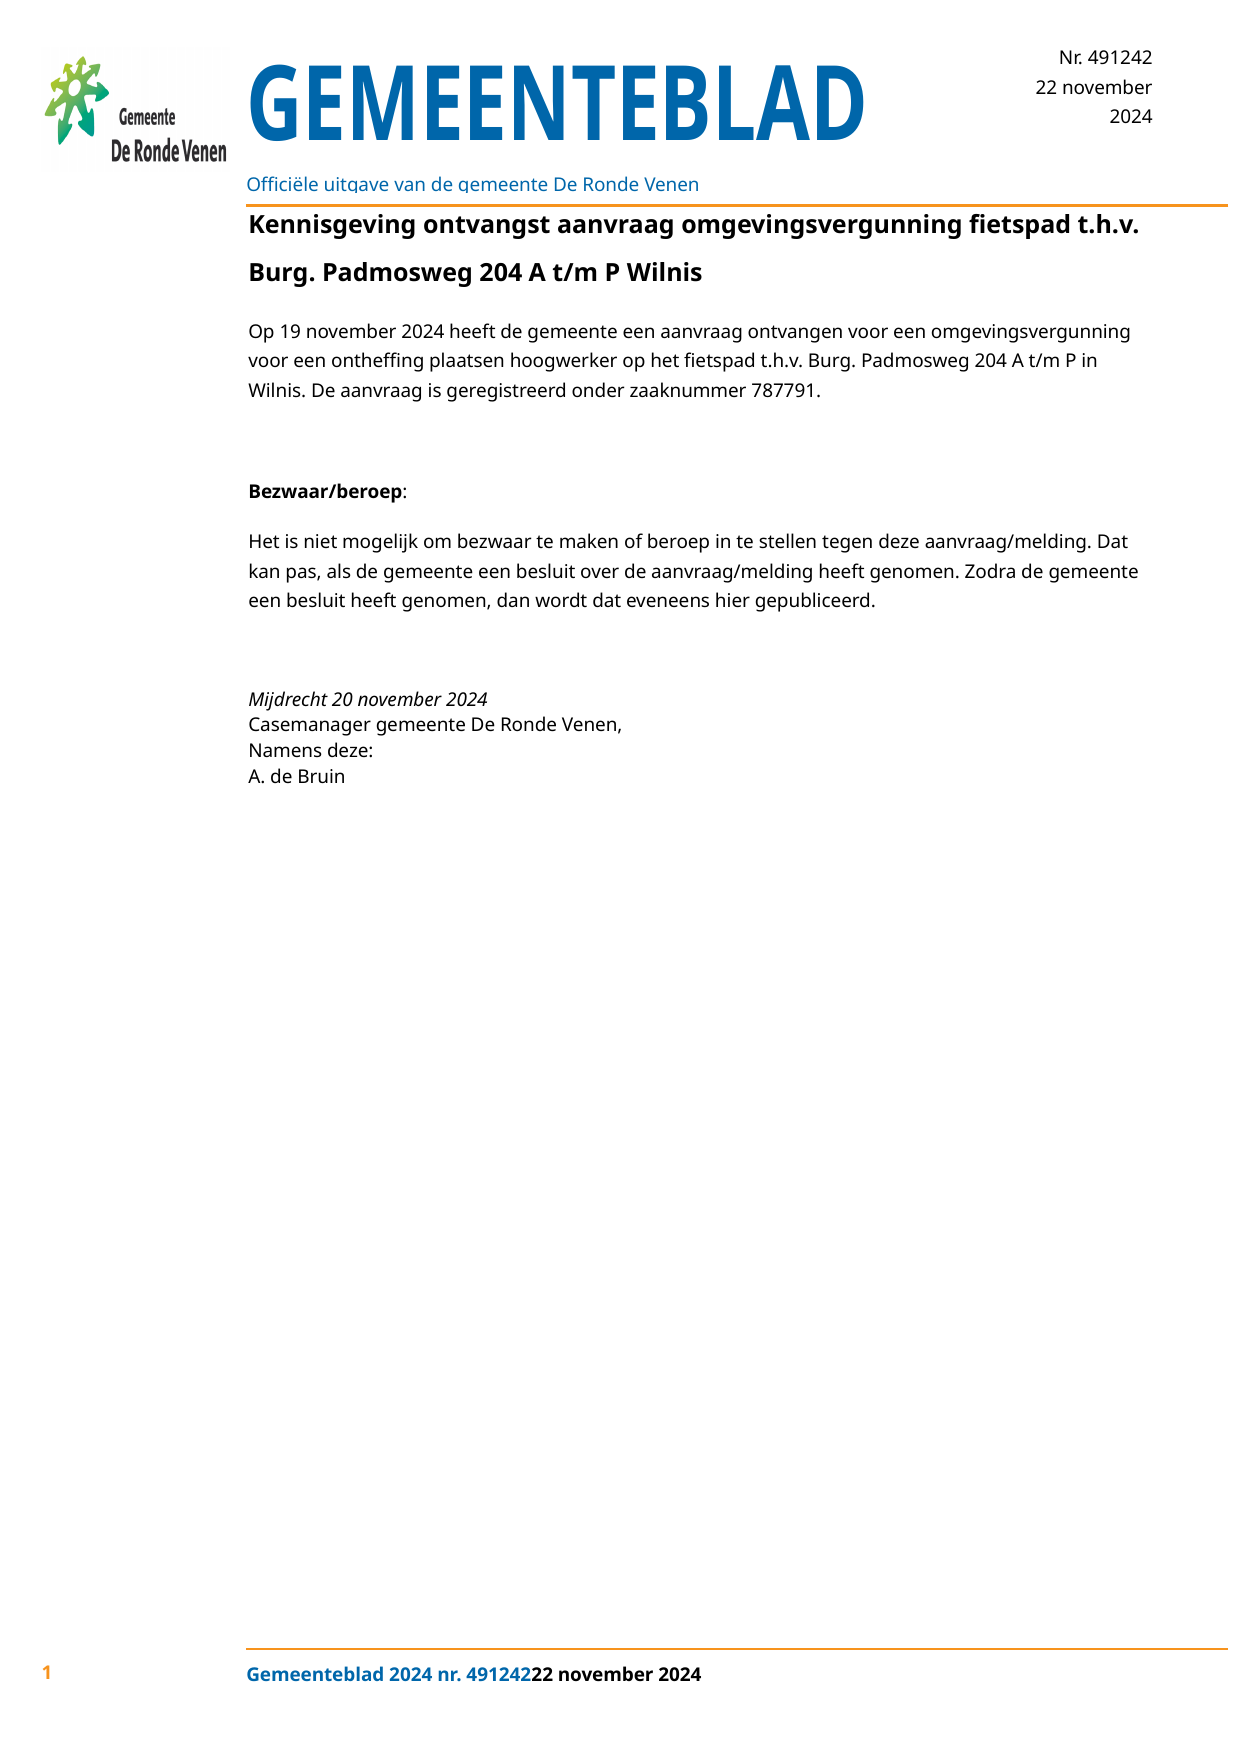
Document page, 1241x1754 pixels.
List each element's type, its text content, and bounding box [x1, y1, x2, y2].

text Casemanager gemeente De Ronde Venen, [248, 711, 1152, 737]
text A. de Bruin [248, 763, 1152, 789]
text Op 19 november 2024 heeft de gemeente een aanvraag ontvangen voor een omgevingsvergunning voor een ontheffing plaatsen hoogwerker op het fietspad t.h.v. Burg. Padmosweg 204 A t/m P in Wilnis. De aanvraag is geregistreerd onder zaaknummer 787791. [248, 318, 1152, 403]
text Kennisgeving ontvangst aanvraag omgevingsvergunning fietspad t.h.v. Burg. Padmosweg 204 A t/m P Wilnis [248, 207, 1152, 288]
text Namens deze: [248, 737, 1152, 763]
text Mijdrecht 20 november 2024 [248, 686, 1152, 711]
picture [41, 47, 231, 172]
text Het is niet mogelijk om bezwaar te maken of beroep in te stellen tegen deze aanvraag/melding. Dat kan pas, als de gemeente een besluit over de aanvraag/melding heeft genomen. Zodra de gemeente een besluit heeft genomen, dan wordt dat eveneens hier gepubliceerd. [248, 528, 1152, 613]
text Bezwaar/beroep: [248, 478, 1152, 504]
